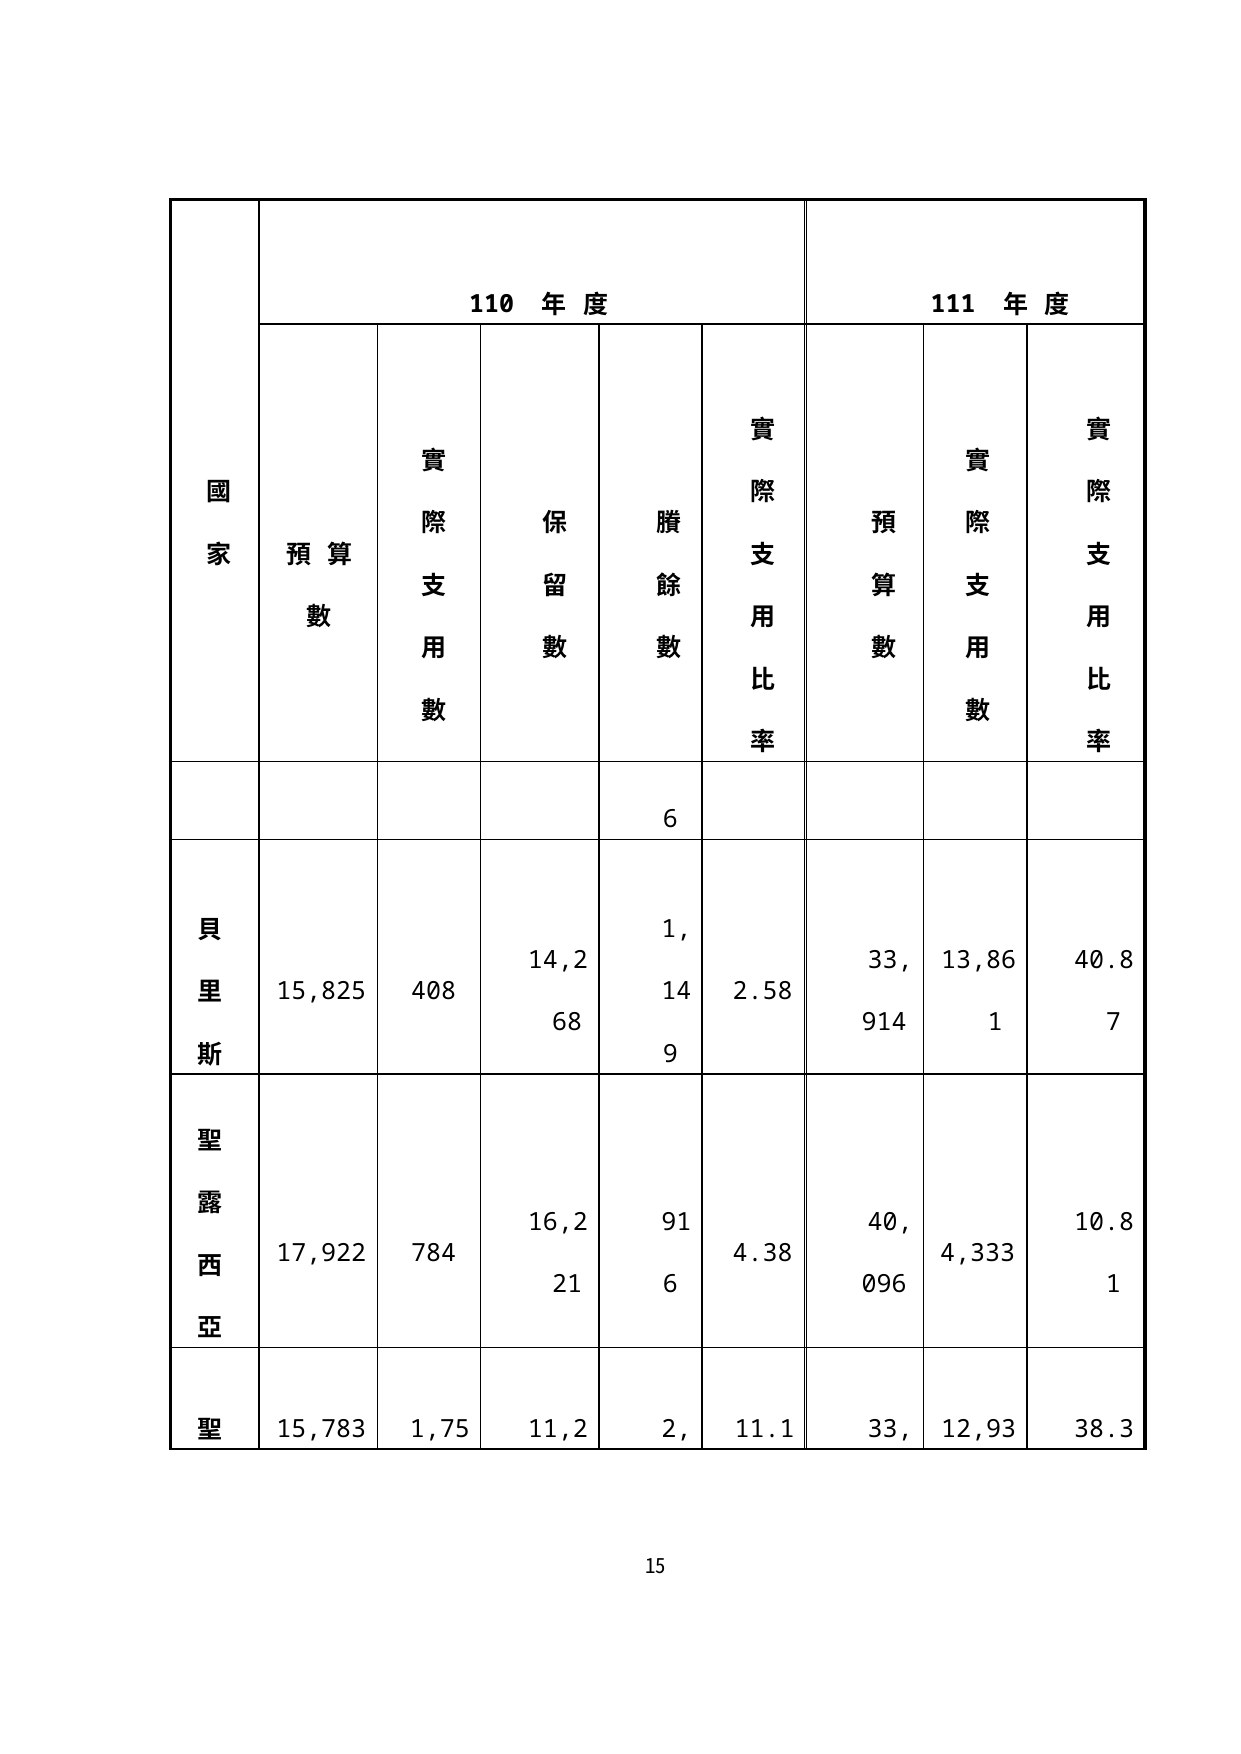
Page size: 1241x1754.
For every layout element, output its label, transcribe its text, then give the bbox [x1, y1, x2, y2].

table_header 111年度 [807, 201, 1143, 323]
table_cell 預算數 [807, 325, 923, 761]
table_cell 6 [600, 762, 701, 839]
table_cell [260, 762, 377, 839]
table_cell 1,149 [600, 840, 701, 1073]
table_cell 實際支用數 [924, 325, 1026, 761]
table_cell [172, 762, 258, 839]
table_header 110年度 [260, 201, 804, 323]
table_cell 4.38 [703, 1075, 804, 1347]
table_cell 賸餘數 [600, 325, 701, 761]
table_cell 15,825 [260, 840, 377, 1073]
table_header 國家 [172, 201, 258, 761]
table_cell [703, 762, 804, 839]
table_cell 38.3 [1028, 1348, 1143, 1448]
table_cell 實際支用比率 [1028, 325, 1143, 761]
table_cell [1028, 762, 1143, 839]
table_cell 40.87 [1028, 840, 1143, 1073]
table_cell 16,221 [481, 1075, 598, 1347]
table_cell 聖 [172, 1348, 258, 1448]
table_cell 保留數 [481, 325, 598, 761]
table_cell 784 [378, 1075, 480, 1347]
table_cell 14,268 [481, 840, 598, 1073]
table_cell 916 [600, 1075, 701, 1347]
table_cell 11.1 [703, 1348, 804, 1448]
table_cell 33,914 [807, 840, 923, 1073]
table_cell 408 [378, 840, 480, 1073]
table_cell [924, 762, 1026, 839]
table_cell 11,2 [481, 1348, 598, 1448]
table_cell 2, [600, 1348, 701, 1448]
table_cell [481, 762, 598, 839]
table_cell 實際支用數 [378, 325, 480, 761]
table_cell 貝里斯 [172, 840, 258, 1073]
table_cell 1,75 [378, 1348, 480, 1448]
table_cell 4,333 [924, 1075, 1026, 1347]
table_cell 15,783 [260, 1348, 377, 1448]
table_cell 12,93 [924, 1348, 1026, 1448]
table_cell 預算數 [260, 325, 377, 761]
table_cell [378, 762, 480, 839]
table_cell 33, [807, 1348, 923, 1448]
table_cell 13,861 [924, 840, 1026, 1073]
table_cell 10.81 [1028, 1075, 1143, 1347]
table_cell 聖露西亞 [172, 1075, 258, 1347]
table_cell 2.58 [703, 840, 804, 1073]
table_cell 40,096 [807, 1075, 923, 1347]
table_cell 17,922 [260, 1075, 377, 1347]
table_cell [807, 762, 923, 839]
table_cell 實際支用比率 [703, 325, 804, 761]
